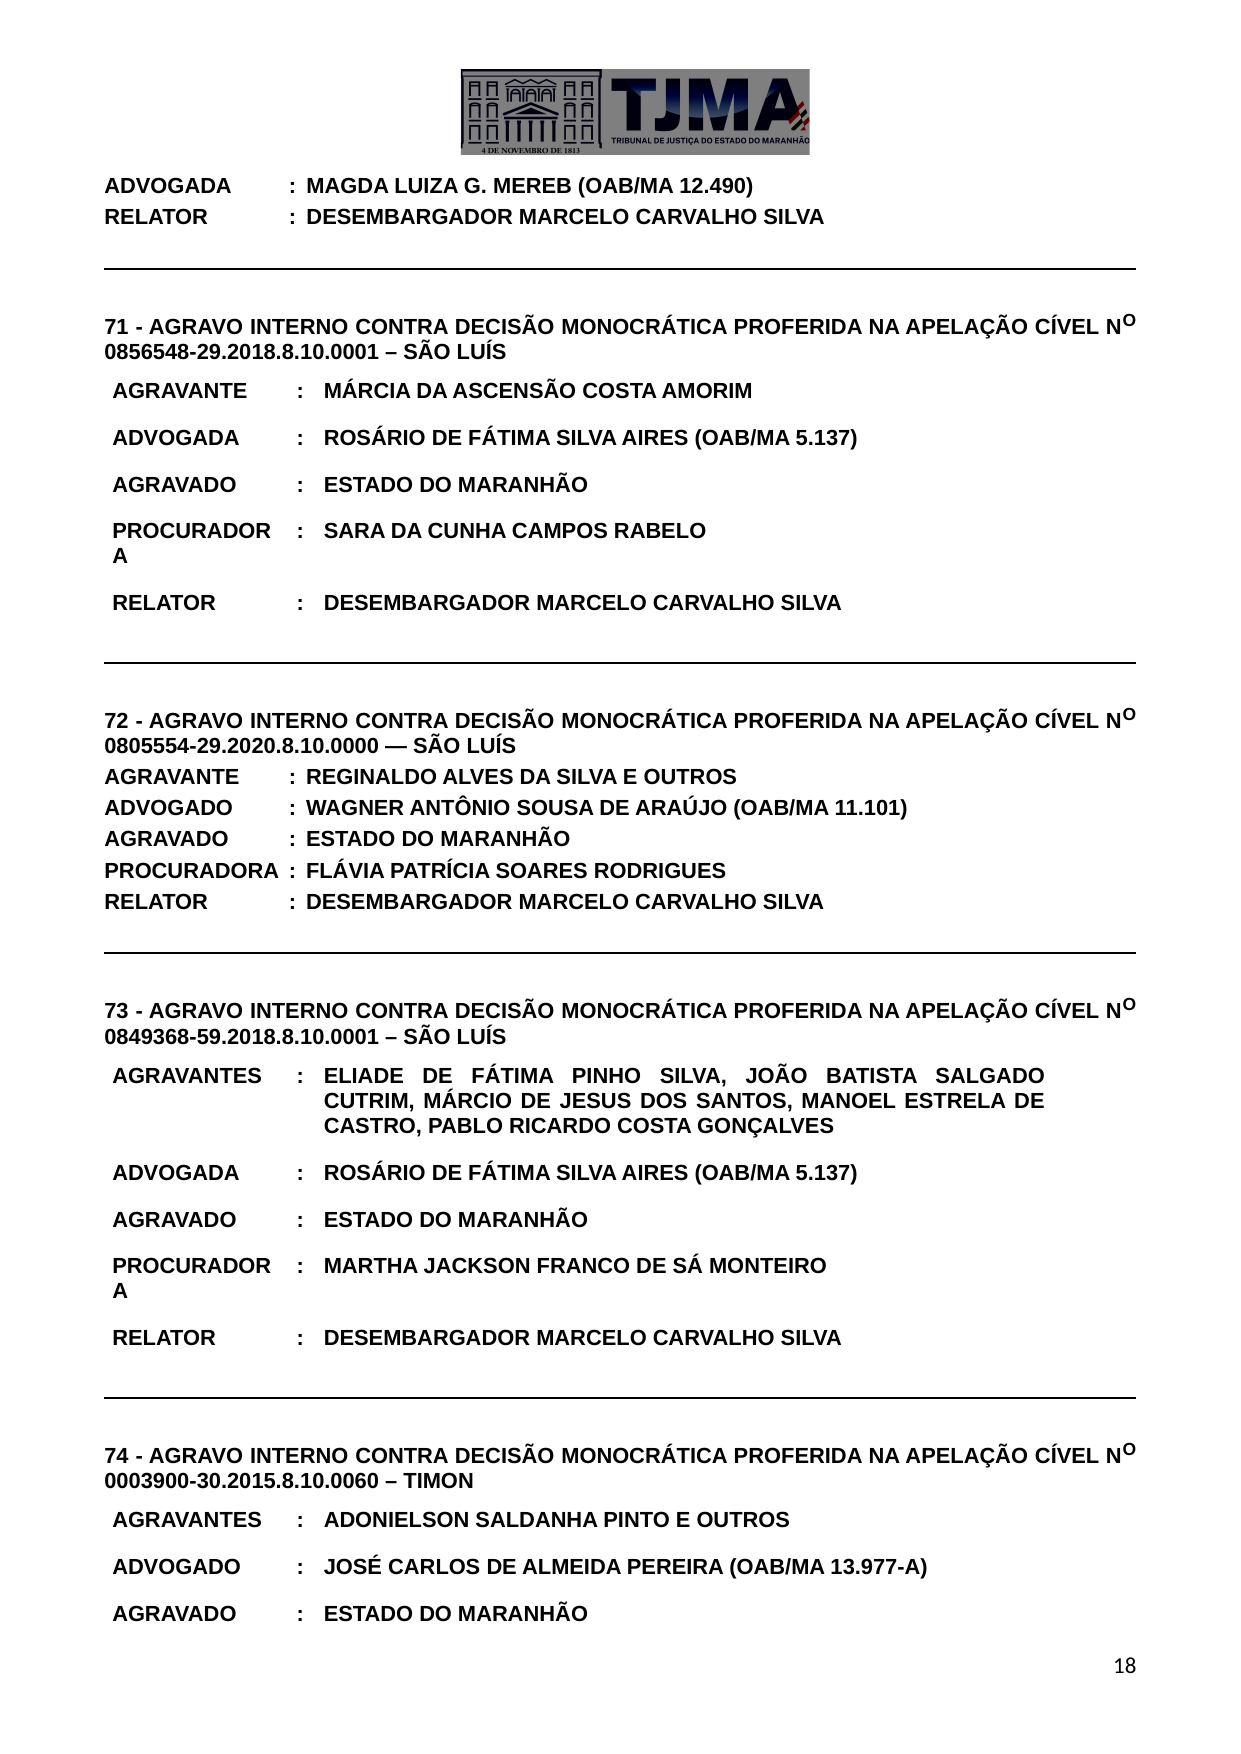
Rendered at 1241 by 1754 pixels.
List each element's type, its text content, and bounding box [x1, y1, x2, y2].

table_cell ROSÁRIO DE FÁTIMA SILVA AIRES (OAB/MA 5.137) [316, 417, 1053, 464]
table_header AGRAVANTE [104, 764, 288, 795]
table_cell PROCURADORA [104, 1245, 288, 1317]
table_cell : [289, 826, 306, 857]
table_cell AGRAVADO [104, 464, 288, 510]
table_header ELIADE DE FÁTIMA PINHO SILVA, JOÃO BATISTA SALGADO CUTRIM, MÁRCIO DE JESUS DOS SANTOS, MANOEL ESTRELA DE CASTRO, PABLO RICARDO COSTA GONÇALVES [316, 1055, 1053, 1152]
table_cell : [289, 1199, 316, 1245]
table_cell SARA DA CUNHA CAMPOS RABELO [316, 510, 1053, 582]
table_cell RELATOR [104, 583, 288, 629]
table_cell : [289, 1593, 316, 1639]
table_cell ADVOGADO [104, 1546, 288, 1593]
table_cell ROSÁRIO DE FÁTIMA SILVA AIRES (OAB/MA 5.137) [316, 1152, 1053, 1199]
table_cell : [289, 417, 316, 464]
text 74 - AGRAVO INTERNO CONTRA DECISÃO MONOCRÁTICA PROFERIDA NA APELAÇÃO CÍVEL NO 0003900-30.2015.8.10.0060 – TIMON [104, 1438, 1136, 1493]
table_cell : [289, 204, 306, 235]
table_header AGRAVANTES [104, 1055, 288, 1152]
table_cell : [289, 1318, 316, 1364]
table_cell ADVOGADA [104, 173, 288, 204]
table_cell : [289, 510, 316, 582]
table_cell AGRAVADO [104, 1593, 288, 1639]
table_cell WAGNER ANTÔNIO SOUSA DE ARAÚJO (OAB/MA 11.101) [306, 795, 1043, 826]
text 71 - AGRAVO INTERNO CONTRA DECISÃO MONOCRÁTICA PROFERIDA NA APELAÇÃO CÍVEL NO 0856548-29.2018.8.10.0001 – SÃO LUÍS [104, 309, 1136, 364]
table_cell DESEMBARGADOR MARCELO CARVALHO SILVA [306, 204, 1044, 235]
table_cell RELATOR [104, 889, 288, 920]
table_cell ADVOGADA [104, 417, 288, 464]
table_header REGINALDO ALVES DA SILVA E OUTROS [306, 764, 1043, 795]
table_cell : [289, 583, 316, 629]
table_cell RELATOR [104, 1318, 288, 1364]
table_cell JOSÉ CARLOS DE ALMEIDA PEREIRA (OAB/MA 13.977-A) [316, 1546, 1053, 1593]
table_cell ADVOGADO [104, 795, 288, 826]
table_cell PROCURADORA [104, 858, 288, 889]
table_cell RELATOR [104, 204, 288, 235]
table_header MÁRCIA DA ASCENSÃO COSTA AMORIM [316, 370, 1053, 417]
table_header : [289, 1055, 316, 1152]
table_cell MARTHA JACKSON FRANCO DE SÁ MONTEIRO [316, 1245, 1053, 1317]
table_cell ADVOGADA [104, 1152, 288, 1199]
table_cell : [289, 858, 306, 889]
table_cell : [289, 1546, 316, 1593]
table_cell AGRAVADO [104, 1199, 288, 1245]
text 72 - AGRAVO INTERNO CONTRA DECISÃO MONOCRÁTICA PROFERIDA NA APELAÇÃO CÍVEL NO 0805554-29.2020.8.10.0000 — SÃO LUÍS [104, 703, 1136, 758]
table_cell FLÁVIA PATRÍCIA SOARES RODRIGUES [306, 858, 1043, 889]
table_cell PROCURADORA [104, 510, 288, 582]
table_cell : [289, 173, 306, 204]
table_cell : [289, 464, 316, 510]
table_cell : [289, 1152, 316, 1199]
text 73 - AGRAVO INTERNO CONTRA DECISÃO MONOCRÁTICA PROFERIDA NA APELAÇÃO CÍVEL NO 0849368-59.2018.8.10.0001 – SÃO LUÍS [104, 994, 1136, 1049]
table_cell DESEMBARGADOR MARCELO CARVALHO SILVA [316, 1318, 1053, 1364]
table_header : [289, 1499, 316, 1546]
table_cell : [289, 889, 306, 920]
table_cell : [289, 795, 306, 826]
table_cell ESTADO DO MARANHÃO [306, 826, 1043, 857]
table_cell AGRAVADO [104, 826, 288, 857]
table_header : [289, 370, 316, 417]
table_cell DESEMBARGADOR MARCELO CARVALHO SILVA [306, 889, 1043, 920]
table_cell DESEMBARGADOR MARCELO CARVALHO SILVA [316, 583, 1053, 629]
table_cell MAGDA LUIZA G. MEREB (OAB/MA 12.490) [306, 173, 1044, 204]
table_header AGRAVANTE [104, 370, 288, 417]
table_header AGRAVANTES [104, 1499, 288, 1546]
table_cell ESTADO DO MARANHÃO [316, 1199, 1053, 1245]
table_header : [289, 764, 306, 795]
table_header ADONIELSON SALDANHA PINTO E OUTROS [316, 1499, 1053, 1546]
table_cell ESTADO DO MARANHÃO [316, 1593, 1053, 1639]
table_cell ESTADO DO MARANHÃO [316, 464, 1053, 510]
table_cell : [289, 1245, 316, 1317]
